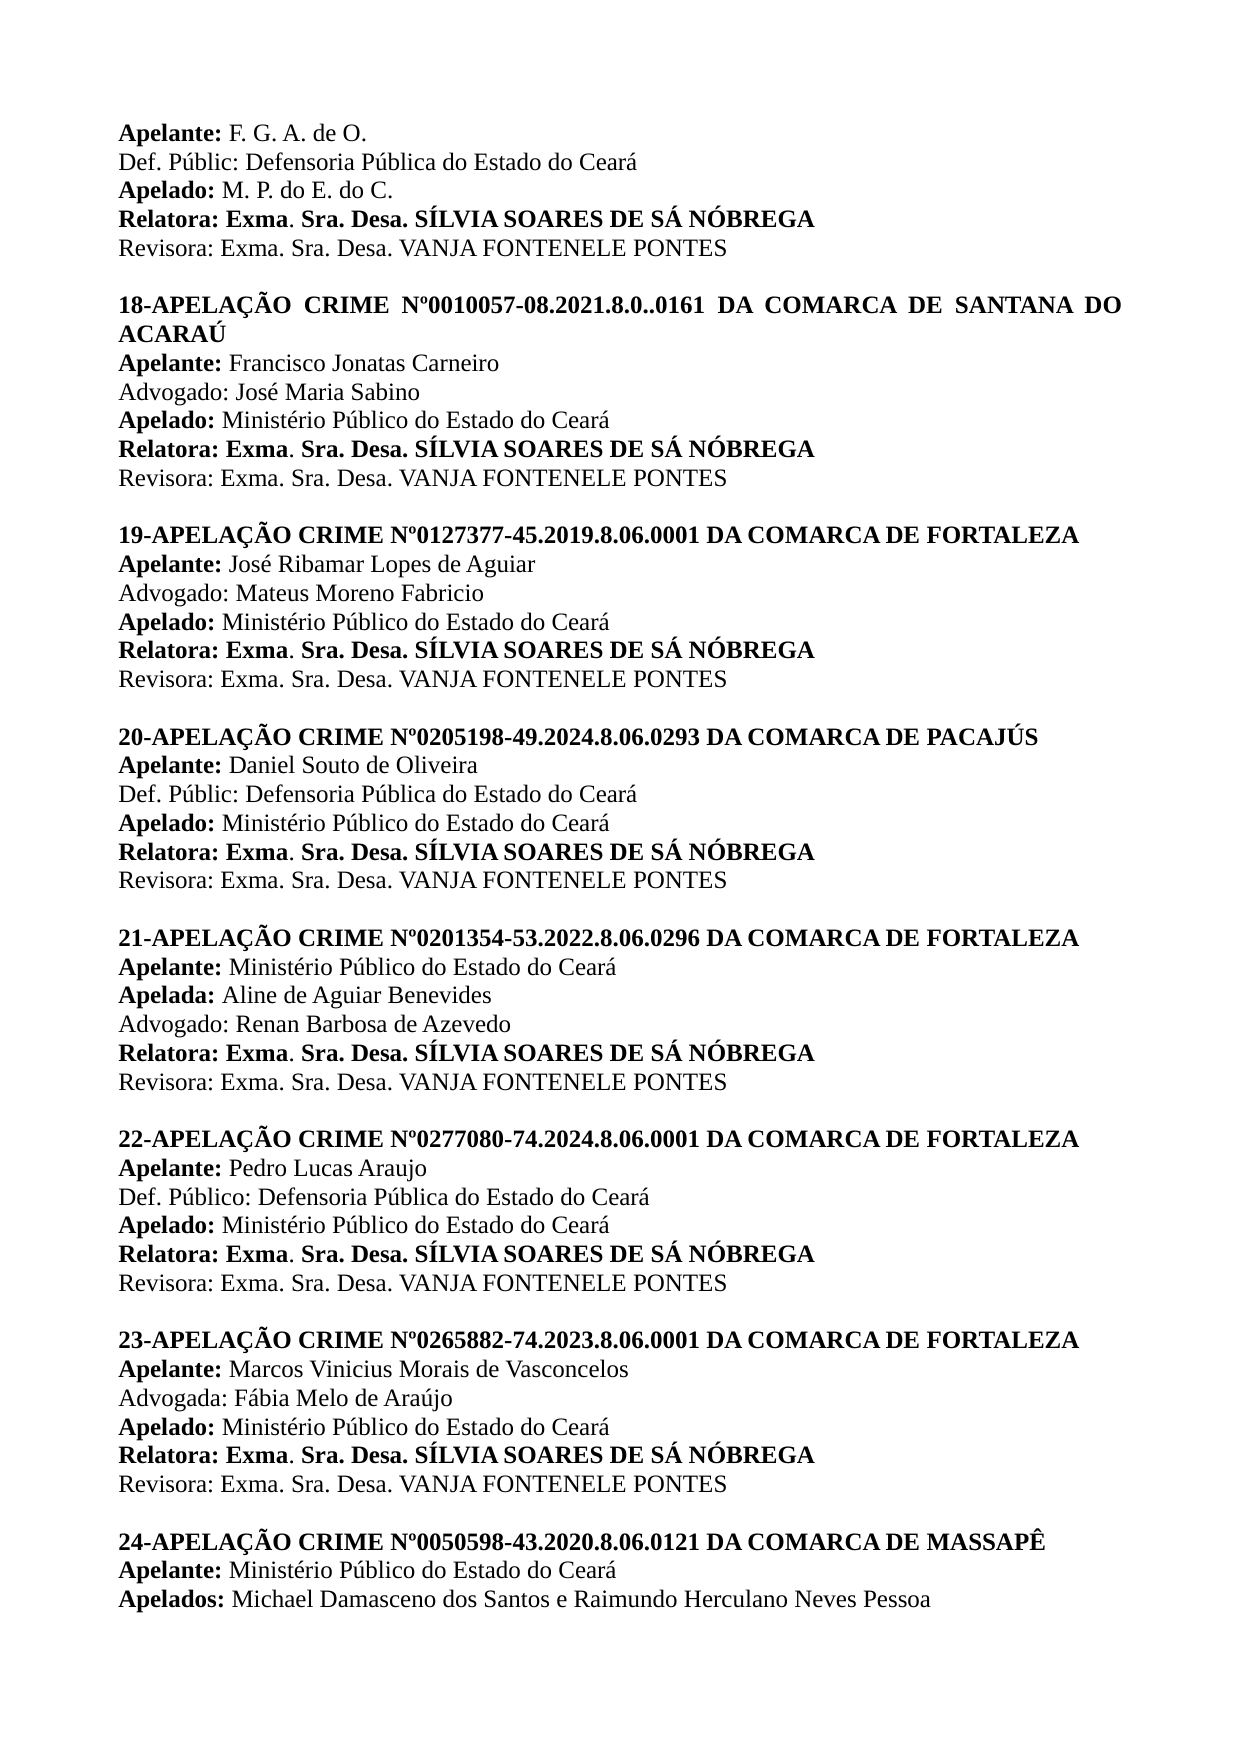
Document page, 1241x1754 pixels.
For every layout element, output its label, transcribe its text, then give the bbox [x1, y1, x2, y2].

text Apelante: Francisco Jonatas Carneiro [118, 348, 1122, 377]
text Advogado: Renan Barbosa de Azevedo [118, 1009, 1122, 1038]
text Relatora: Exma. Sra. Desa. SÍLVIA SOARES DE SÁ NÓBREGA [118, 1038, 1122, 1067]
text Revisora: Exma. Sra. Desa. VANJA FONTENELE PONTES [118, 1268, 1122, 1297]
text Def. Públic: Defensoria Pública do Estado do Ceará [118, 779, 1122, 808]
text Apelado: Ministério Público do Estado do Ceará [118, 406, 1122, 434]
text Relatora: Exma. Sra. Desa. SÍLVIA SOARES DE SÁ NÓBREGA [118, 434, 1122, 463]
text Apelante: Marcos Vinicius Morais de Vasconcelos [118, 1354, 1122, 1383]
text Apelados: Michael Damasceno dos Santos e Raimundo Herculano Neves Pessoa [118, 1584, 1122, 1613]
text 18-APELAÇÃO CRIME Nº0010057-08.2021.8.0..0161 DA COMARCA DE SANTANA DO ACARAÚ [118, 291, 1122, 348]
text Advogado: José Maria Sabino [118, 377, 1122, 406]
text 22-APELAÇÃO CRIME Nº0277080-74.2024.8.06.0001 DA COMARCA DE FORTALEZA [118, 1124, 1122, 1153]
text 20-APELAÇÃO CRIME Nº0205198-49.2024.8.06.0293 DA COMARCA DE PACAJÚS [118, 722, 1122, 751]
text Revisora: Exma. Sra. Desa. VANJA FONTENELE PONTES [118, 463, 1122, 492]
text Apelado: Ministério Público do Estado do Ceará [118, 808, 1122, 837]
text Def. Públic: Defensoria Pública do Estado do Ceará [118, 147, 1122, 176]
text Apelada: Aline de Aguiar Benevides [118, 981, 1122, 1009]
text Advogada: Fábia Melo de Araújo [118, 1383, 1122, 1412]
text Revisora: Exma. Sra. Desa. VANJA FONTENELE PONTES [118, 1469, 1122, 1498]
text Apelante: Daniel Souto de Oliveira [118, 751, 1122, 779]
text Apelante: José Ribamar Lopes de Aguiar [118, 549, 1122, 578]
text Apelante: F. G. A. de O. [118, 118, 1122, 147]
text Apelado: Ministério Público do Estado do Ceará [118, 1412, 1122, 1441]
text Apelante: Ministério Público do Estado do Ceará [118, 952, 1122, 981]
text 19-APELAÇÃO CRIME Nº0127377-45.2019.8.06.0001 DA COMARCA DE FORTALEZA [118, 521, 1122, 549]
text Relatora: Exma. Sra. Desa. SÍLVIA SOARES DE SÁ NÓBREGA [118, 1441, 1122, 1469]
text Revisora: Exma. Sra. Desa. VANJA FONTENELE PONTES [118, 866, 1122, 894]
text Advogado: Mateus Moreno Fabricio [118, 578, 1122, 607]
text Revisora: Exma. Sra. Desa. VANJA FONTENELE PONTES [118, 664, 1122, 693]
text Revisora: Exma. Sra. Desa. VANJA FONTENELE PONTES [118, 233, 1122, 262]
text 21-APELAÇÃO CRIME Nº0201354-53.2022.8.06.0296 DA COMARCA DE FORTALEZA [118, 923, 1122, 952]
text Apelante: Ministério Público do Estado do Ceará [118, 1556, 1122, 1584]
text 23-APELAÇÃO CRIME Nº0265882-74.2023.8.06.0001 DA COMARCA DE FORTALEZA [118, 1326, 1122, 1354]
text Apelante: Pedro Lucas Araujo [118, 1153, 1122, 1182]
text Relatora: Exma. Sra. Desa. SÍLVIA SOARES DE SÁ NÓBREGA [118, 837, 1122, 866]
text Def. Público: Defensoria Pública do Estado do Ceará [118, 1182, 1122, 1211]
text 24-APELAÇÃO CRIME Nº0050598-43.2020.8.06.0121 DA COMARCA DE MASSAPÊ [118, 1527, 1122, 1556]
text Relatora: Exma. Sra. Desa. SÍLVIA SOARES DE SÁ NÓBREGA [118, 1239, 1122, 1268]
text Apelado: Ministério Público do Estado do Ceará [118, 607, 1122, 636]
text Revisora: Exma. Sra. Desa. VANJA FONTENELE PONTES [118, 1067, 1122, 1096]
text Relatora: Exma. Sra. Desa. SÍLVIA SOARES DE SÁ NÓBREGA [118, 636, 1122, 664]
text Apelado: M. P. do E. do C. [118, 176, 1122, 204]
text Apelado: Ministério Público do Estado do Ceará [118, 1211, 1122, 1239]
text Relatora: Exma. Sra. Desa. SÍLVIA SOARES DE SÁ NÓBREGA [118, 204, 1122, 233]
